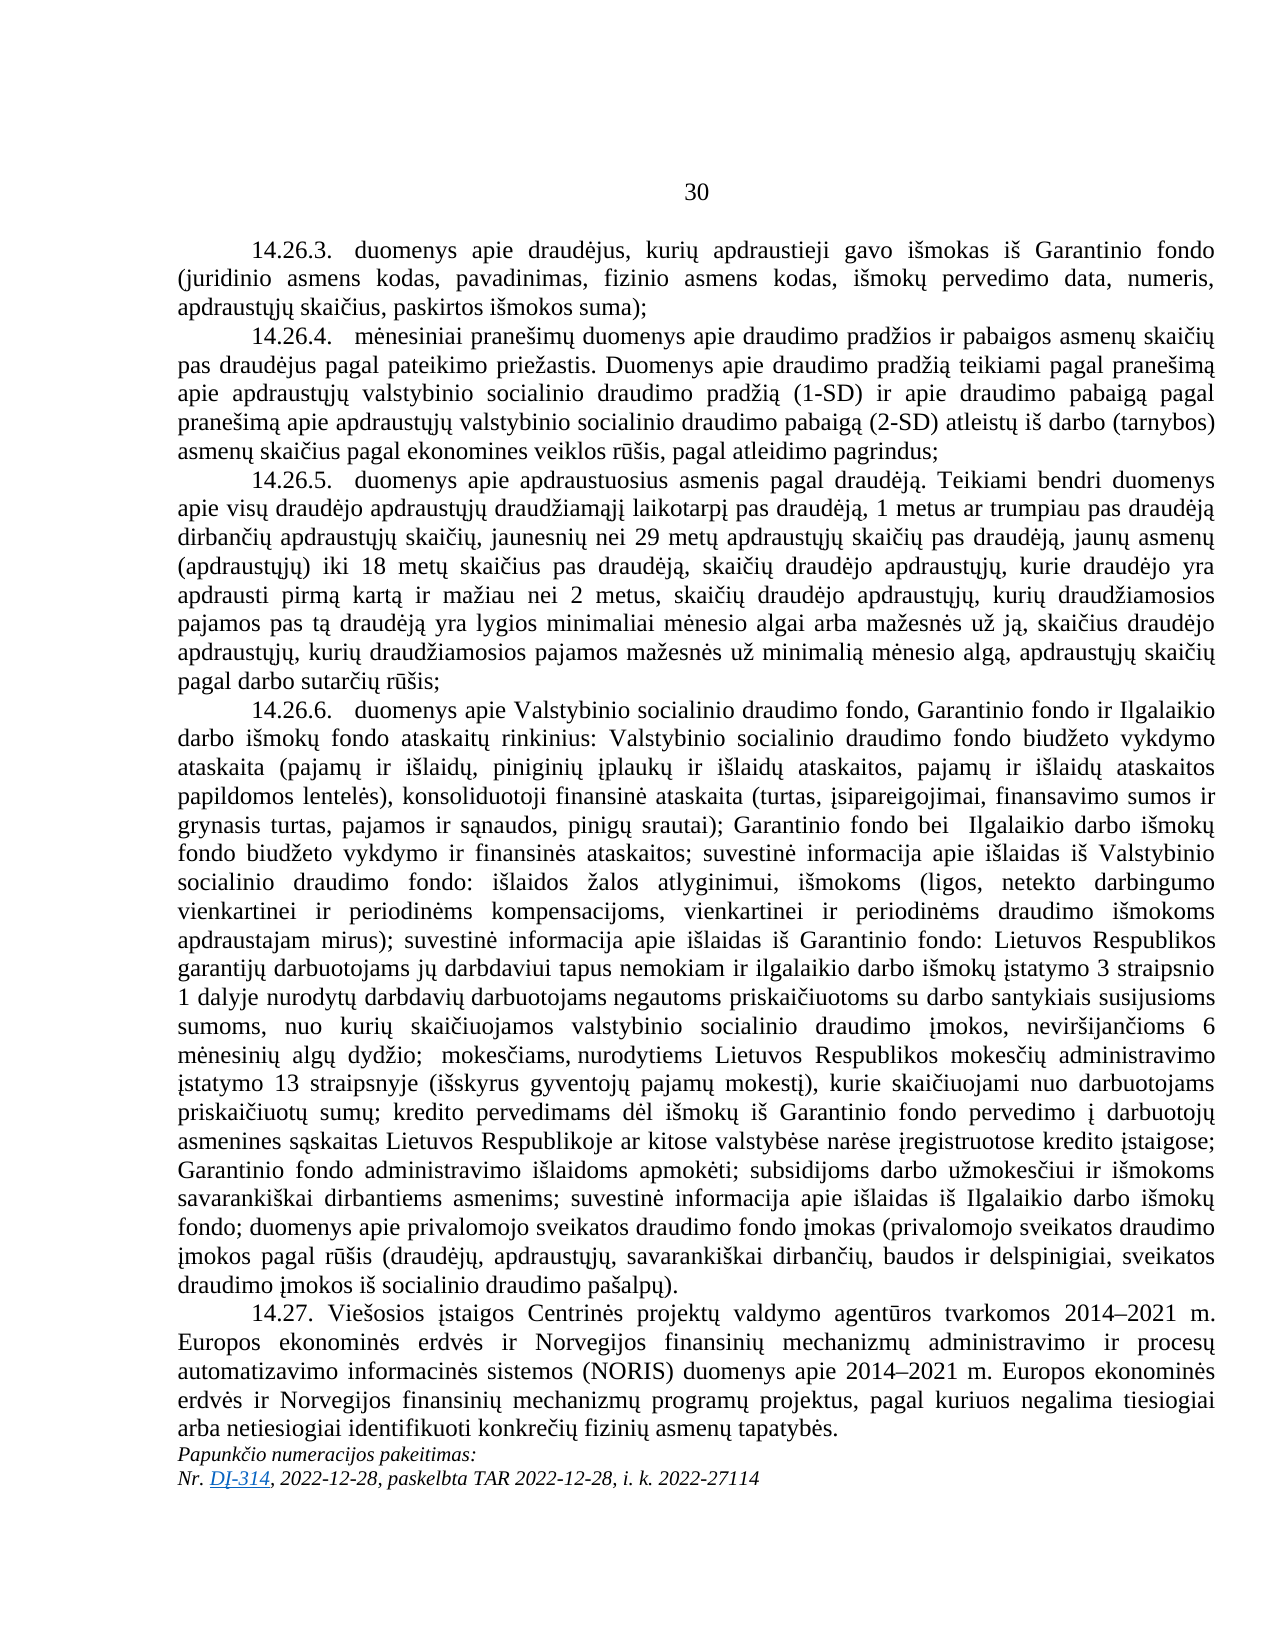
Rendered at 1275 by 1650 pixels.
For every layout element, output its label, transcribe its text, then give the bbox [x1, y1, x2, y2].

text 14.27. Viešosios įstaigos Centrinės projektų valdymo agentūros tvarkomos 2014–2021 m. Europos ekonominės erdvės ir Norvegijos finansinių mechanizmų administravimo ir procesų automatizavimo informacinės sistemos (NORIS) duomenys apie 2014–2021 m. Europos ekonominės erdvės ir Norvegijos finansinių mechanizmų programų projektus, pagal kuriuos negalima tiesiogiai arba netiesiogiai identifikuoti konkrečių fizinių asmenų tapatybės. [177, 1298, 1216, 1442]
text Nr. DĮ-314, 2022-12-28, paskelbta TAR 2022-12-28, i. k. 2022-27114 [177, 1466, 1216, 1490]
text 14.26.4. mėnesiniai pranešimų duomenys apie draudimo pradžios ir pabaigos asmenų skaičių pas draudėjus pagal pateikimo priežastis. Duomenys apie draudimo pradžią teikiami pagal pranešimą apie apdraustųjų valstybinio socialinio draudimo pradžią (1-SD) ir apie draudimo pabaigą pagal pranešimą apie apdraustųjų valstybinio socialinio draudimo pabaigą (2-SD) atleistų iš darbo (tarnybos) asmenų skaičius pagal ekonomines veiklos rūšis, pagal atleidimo pagrindus; [177, 321, 1216, 465]
text 14.26.6. duomenys apie Valstybinio socialinio draudimo fondo, Garantinio fondo ir Ilgalaikio darbo išmokų fondo ataskaitų rinkinius: Valstybinio socialinio draudimo fondo biudžeto vykdymo ataskaita (pajamų ir išlaidų, piniginių įplaukų ir išlaidų ataskaitos, pajamų ir išlaidų ataskaitos papildomos lentelės), konsoliduotoji finansinė ataskaita (turtas, įsipareigojimai, finansavimo sumos ir grynasis turtas, pajamos ir sąnaudos, pinigų srautai); Garantinio fondo bei Ilgalaikio darbo išmokų fondo biudžeto vykdymo ir finansinės ataskaitos; suvestinė informacija apie išlaidas iš Valstybinio socialinio draudimo fondo: išlaidos žalos atlyginimui, išmokoms (ligos, netekto darbingumo vienkartinei ir periodinėms kompensacijoms, vienkartinei ir periodinėms draudimo išmokoms apdraustajam mirus); suvestinė informacija apie išlaidas iš Garantinio fondo: Lietuvos Respublikos garantijų darbuotojams jų darbdaviui tapus nemokiam ir ilgalaikio darbo išmokų įstatymo 3 straipsnio 1 dalyje nurodytų darbdavių darbuotojams negautoms priskaičiuotoms su darbo santykiais susijusioms sumoms, nuo kurių skaičiuojamos valstybinio socialinio draudimo įmokos, neviršijančioms 6 mėnesinių algų dydžio; mokesčiams, nurodytiems Lietuvos Respublikos mokesčių administravimo įstatymo 13 straipsnyje (išskyrus gyventojų pajamų mokestį), kurie skaičiuojami nuo darbuotojams priskaičiuotų sumų; kredito pervedimams dėl išmokų iš Garantinio fondo pervedimo į darbuotojų asmenines sąskaitas Lietuvos Respublikoje ar kitose valstybėse narėse įregistruotose kredito įstaigose; Garantinio fondo administravimo išlaidoms apmokėti; subsidijoms darbo užmokesčiui ir išmokoms savarankiškai dirbantiems asmenims; suvestinė informacija apie išlaidas iš Ilgalaikio darbo išmokų fondo; duomenys apie privalomojo sveikatos draudimo fondo įmokas (privalomojo sveikatos draudimo įmokos pagal rūšis (draudėjų, apdraustųjų, savarankiškai dirbančių, baudos ir delspinigiai, sveikatos draudimo įmokos iš socialinio draudimo pašalpų). [177, 695, 1216, 1298]
text 14.26.5. duomenys apie apdraustuosius asmenis pagal draudėją. Teikiami bendri duomenys apie visų draudėjo apdraustųjų draudžiamąjį laikotarpį pas draudėją, 1 metus ar trumpiau pas draudėją dirbančių apdraustųjų skaičių, jaunesnių nei 29 metų apdraustųjų skaičių pas draudėją, jaunų asmenų (apdraustųjų) iki 18 metų skaičius pas draudėją, skaičių draudėjo apdraustųjų, kurie draudėjo yra apdrausti pirmą kartą ir mažiau nei 2 metus, skaičių draudėjo apdraustųjų, kurių draudžiamosios pajamos pas tą draudėją yra lygios minimaliai mėnesio algai arba mažesnės už ją, skaičius draudėjo apdraustųjų, kurių draudžiamosios pajamos mažesnės už minimalią mėnesio algą, apdraustųjų skaičių pagal darbo sutarčių rūšis; [177, 465, 1216, 695]
text Papunkčio numeracijos pakeitimas: [177, 1442, 1216, 1466]
text 14.26.3. duomenys apie draudėjus, kurių apdraustieji gavo išmokas iš Garantinio fondo (juridinio asmens kodas, pavadinimas, fizinio asmens kodas, išmokų pervedimo data, numeris, apdraustųjų skaičius, paskirtos išmokos suma); [177, 235, 1216, 321]
